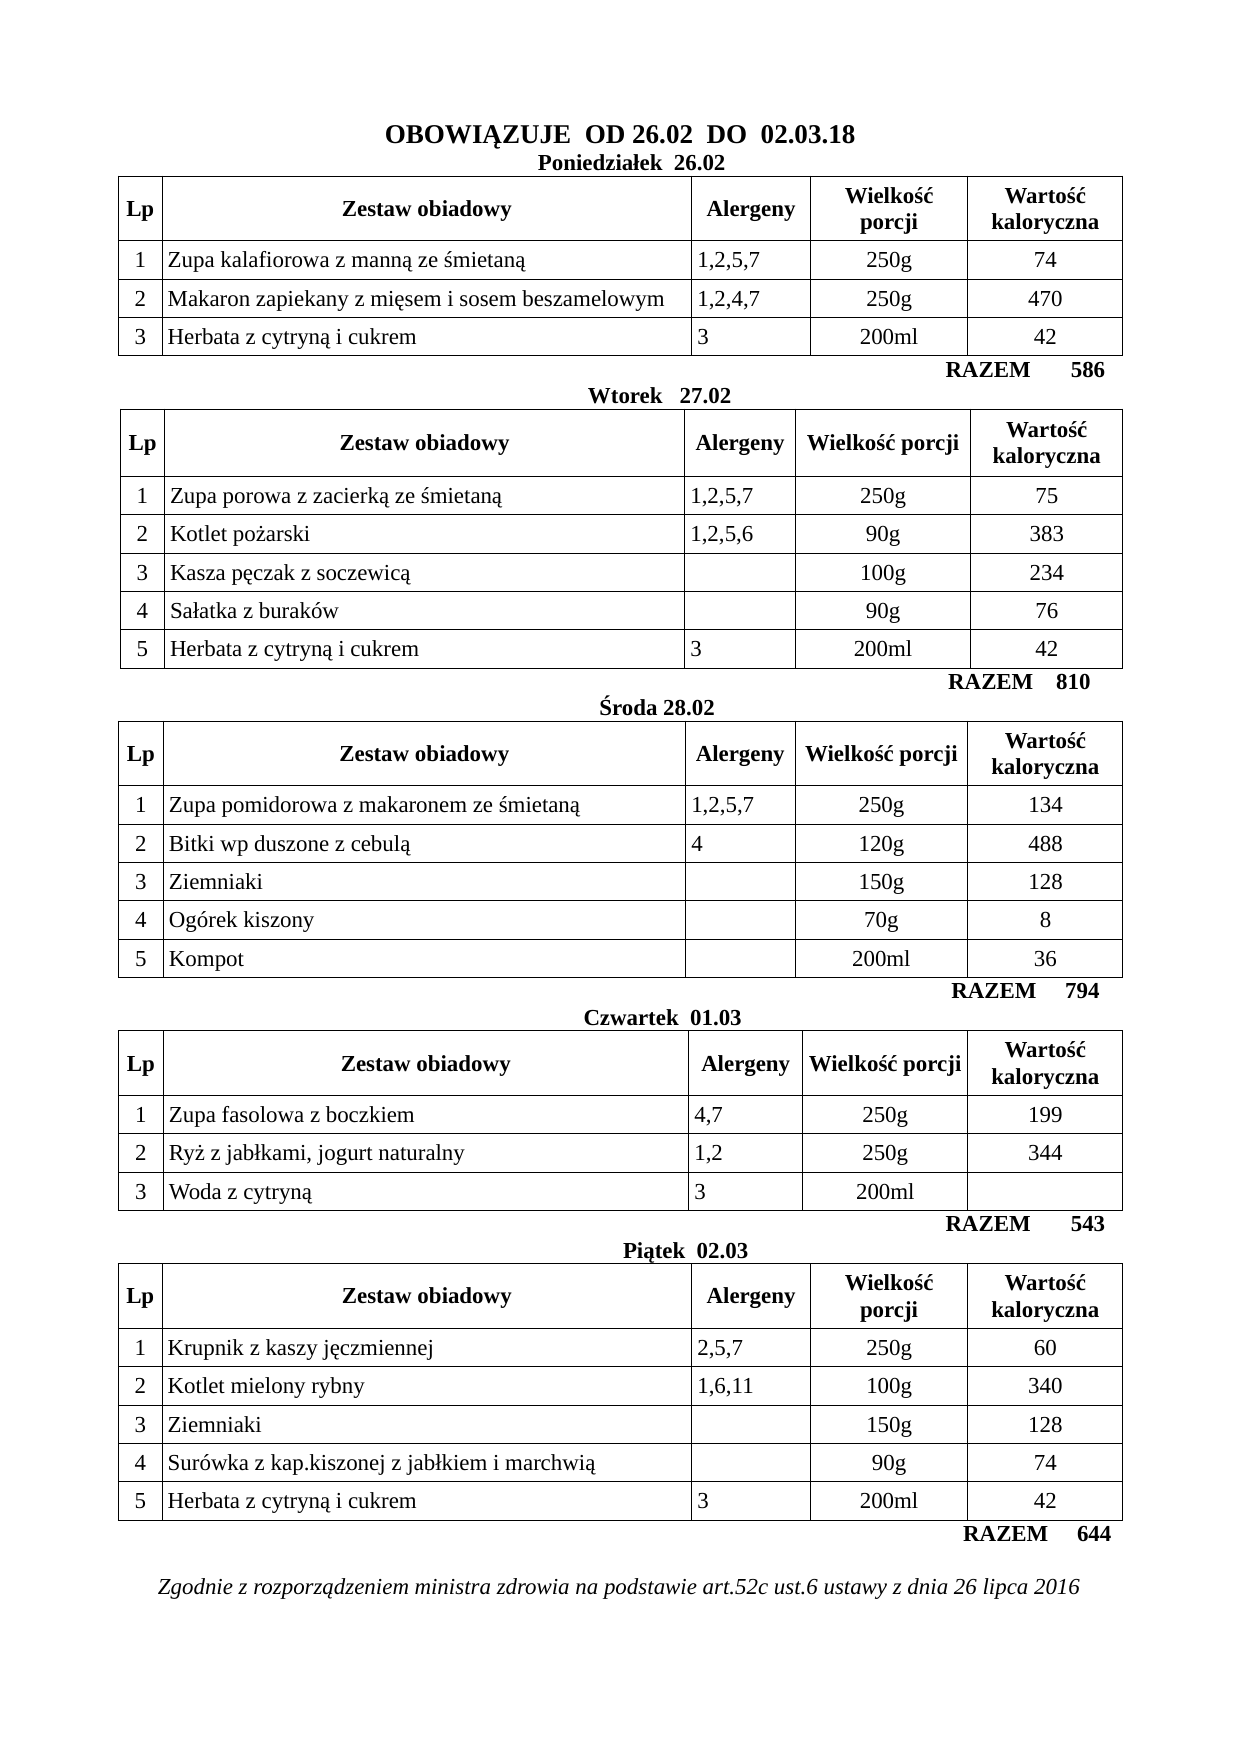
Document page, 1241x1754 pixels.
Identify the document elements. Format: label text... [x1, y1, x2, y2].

table_header Zestaw obiadowy [163, 1264, 691, 1328]
table_header Wielkość porcji [811, 1264, 967, 1328]
table_header Wartość kaloryczna [968, 1031, 1122, 1095]
text RAZEM 586 [118, 356, 1122, 382]
table_header Lp [121, 410, 164, 476]
table_cell 1 [119, 1096, 163, 1133]
table_cell 2 [119, 280, 162, 317]
table_cell Krupnik z kaszy jęczmiennej [163, 1329, 691, 1366]
table_cell 3 [689, 1173, 802, 1210]
table_cell Sałatka z buraków [165, 592, 684, 629]
table_header Lp [119, 1031, 163, 1095]
table_cell 4 [119, 901, 163, 939]
text Piątek 02.03 [118, 1237, 1122, 1263]
table_cell 150g [811, 1406, 967, 1443]
table_cell 90g [796, 515, 970, 552]
table_cell 90g [796, 592, 970, 629]
table_cell [686, 940, 795, 977]
table_cell 199 [968, 1096, 1122, 1133]
table_cell 8 [968, 901, 1122, 939]
text RAZEM 794 Czwartek 01.03 [118, 978, 1122, 1030]
table_cell 2,5,7 [692, 1329, 810, 1366]
table_cell 250g [811, 1329, 967, 1366]
table_cell Bitki wp duszone z cebulą [164, 825, 685, 862]
table_cell 200ml [811, 1482, 967, 1519]
table_cell Zupa porowa z zacierką ze śmietaną [165, 477, 684, 514]
table_cell 200ml [796, 630, 970, 667]
table_cell 2 [119, 1367, 162, 1404]
table_header Wielkość porcji [796, 410, 970, 476]
table_cell 1 [119, 786, 163, 824]
table_cell Ziemniaki [164, 863, 685, 900]
table_cell 250g [803, 1134, 967, 1172]
table_header Alergeny [685, 410, 795, 476]
table_cell 344 [968, 1134, 1122, 1172]
table_cell Ryż z jabłkami, jogurt naturalny [164, 1134, 688, 1172]
table_cell 200ml [796, 940, 967, 977]
table_cell 1,6,11 [692, 1367, 810, 1404]
table_cell 76 [971, 592, 1122, 629]
table_cell 5 [119, 940, 163, 977]
table_cell 1,2,5,7 [686, 786, 795, 824]
table_header Lp [119, 722, 163, 785]
table_cell 1,2,5,7 [685, 477, 795, 514]
table_cell 234 [971, 554, 1122, 591]
text RAZEM 543 [118, 1211, 1122, 1237]
table_cell [685, 592, 795, 629]
table_cell Kompot [164, 940, 685, 977]
table_cell 2 [121, 515, 164, 552]
table_cell 200ml [803, 1173, 967, 1210]
table_cell 74 [968, 241, 1122, 279]
table_cell 70g [796, 901, 967, 939]
table_cell 150g [796, 863, 967, 900]
table_cell 1 [119, 241, 162, 279]
table_cell 100g [796, 554, 970, 591]
table_cell 74 [968, 1444, 1122, 1481]
table_cell 100g [811, 1367, 967, 1404]
table_cell 5 [121, 630, 164, 667]
table_header Wielkość porcji [796, 722, 967, 785]
table_cell Woda z cytryną [164, 1173, 688, 1210]
table_header Wielkość porcji [803, 1031, 967, 1095]
table_cell Ogórek kiszony [164, 901, 685, 939]
table_header Wartość kaloryczna [968, 1264, 1122, 1328]
table_cell 200ml [811, 318, 967, 355]
table_cell 4 [121, 592, 164, 629]
table_cell 4 [119, 1444, 162, 1481]
table_cell 36 [968, 940, 1122, 977]
table_cell 340 [968, 1367, 1122, 1404]
table_header Wartość kaloryczna [971, 410, 1122, 476]
table_header Alergeny [689, 1031, 802, 1095]
table_header Wartość kaloryczna [968, 177, 1122, 240]
table_cell 42 [968, 1482, 1122, 1519]
table_cell 250g [796, 477, 970, 514]
table_cell 3 [119, 318, 162, 355]
table_cell 3 [692, 1482, 810, 1519]
table_cell 3 [119, 863, 163, 900]
table_cell [692, 1444, 810, 1481]
text Poniedziałek 26.02 [118, 149, 1122, 176]
table_cell 42 [968, 318, 1122, 355]
table_cell 75 [971, 477, 1122, 514]
table_header Zestaw obiadowy [164, 722, 685, 785]
table_cell 1 [121, 477, 164, 514]
text RAZEM 810 Środa 28.02 [118, 668, 1122, 721]
table_cell 4,7 [689, 1096, 802, 1133]
table_header Lp [119, 177, 162, 240]
table_cell 488 [968, 825, 1122, 862]
table_cell 120g [796, 825, 967, 862]
table_cell 2 [119, 825, 163, 862]
table_header Alergeny [692, 177, 810, 240]
table_cell Zupa fasolowa z boczkiem [164, 1096, 688, 1133]
table_cell [685, 554, 795, 591]
table_cell 1 [119, 1329, 162, 1366]
table_cell [686, 901, 795, 939]
table_cell 3 [685, 630, 795, 667]
table_cell 4 [686, 825, 795, 862]
table_header Alergeny [692, 1264, 810, 1328]
table_cell 128 [968, 863, 1122, 900]
table_cell Makaron zapiekany z mięsem i sosem beszamelowym [163, 280, 691, 317]
table_cell Herbata z cytryną i cukrem [163, 318, 691, 355]
table_cell 250g [811, 241, 967, 279]
text Zgodnie z rozporządzeniem ministra zdrowia na podstawie art.52c ust.6 ustawy z dnia 26 lipca 2016 [118, 1573, 1122, 1599]
table_cell 250g [796, 786, 967, 824]
table_cell Herbata z cytryną i cukrem [165, 630, 684, 667]
text Wtorek 27.02 [118, 382, 1122, 408]
table_cell Ziemniaki [163, 1406, 691, 1443]
table_cell 134 [968, 786, 1122, 824]
table_header Alergeny [686, 722, 795, 785]
table_cell Zupa kalafiorowa z manną ze śmietaną [163, 241, 691, 279]
table_cell 3 [121, 554, 164, 591]
table_cell Herbata z cytryną i cukrem [163, 1482, 691, 1519]
table_cell 1,2,5,6 [685, 515, 795, 552]
table_cell 250g [811, 280, 967, 317]
table_cell 1,2 [689, 1134, 802, 1172]
table_header Lp [119, 1264, 162, 1328]
table_cell Kasza pęczak z soczewicą [165, 554, 684, 591]
table_header Wielkość porcji [811, 177, 967, 240]
table_cell 60 [968, 1329, 1122, 1366]
text OBOWIĄZUJE OD 26.02 DO 02.03.18 [118, 118, 1122, 149]
table_cell 1,2,4,7 [692, 280, 810, 317]
table_cell 90g [811, 1444, 967, 1481]
table_cell Surówka z kap.kiszonej z jabłkiem i marchwią [163, 1444, 691, 1481]
table_header Zestaw obiadowy [165, 410, 684, 476]
table_cell [968, 1173, 1122, 1210]
table_header Zestaw obiadowy [164, 1031, 688, 1095]
table_cell Zupa pomidorowa z makaronem ze śmietaną [164, 786, 685, 824]
table_cell 3 [119, 1406, 162, 1443]
table_cell 3 [692, 318, 810, 355]
table_header Wartość kaloryczna [968, 722, 1122, 785]
table_cell 1,2,5,7 [692, 241, 810, 279]
table_cell [692, 1406, 810, 1443]
table_cell 128 [968, 1406, 1122, 1443]
table_cell 383 [971, 515, 1122, 552]
table_cell 2 [119, 1134, 163, 1172]
text RAZEM 644 [118, 1521, 1122, 1546]
table_cell [686, 863, 795, 900]
table_cell 5 [119, 1482, 162, 1519]
table_header Zestaw obiadowy [163, 177, 691, 240]
table_cell 42 [971, 630, 1122, 667]
table_cell Kotlet mielony rybny [163, 1367, 691, 1404]
table_cell Kotlet pożarski [165, 515, 684, 552]
table_cell 250g [803, 1096, 967, 1133]
table_cell 470 [968, 280, 1122, 317]
table_cell 3 [119, 1173, 163, 1210]
